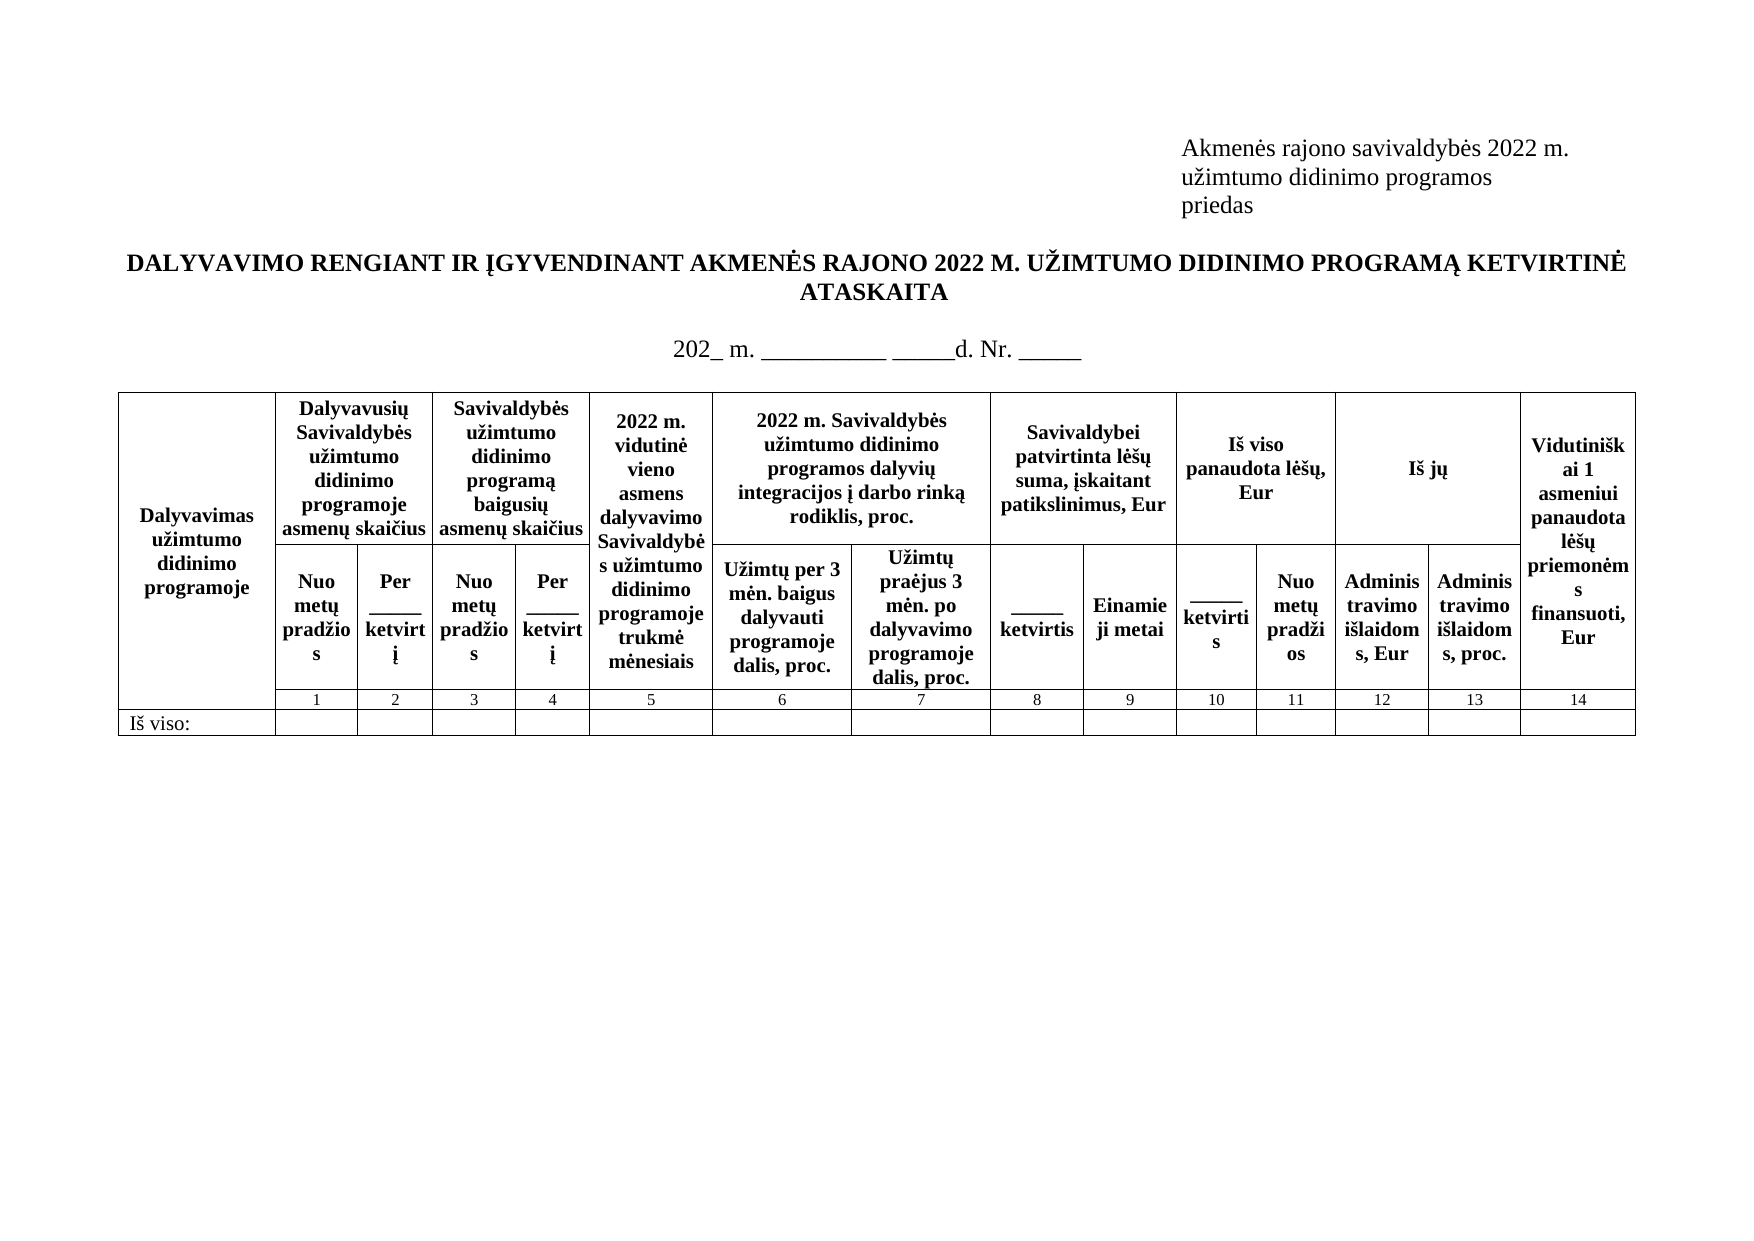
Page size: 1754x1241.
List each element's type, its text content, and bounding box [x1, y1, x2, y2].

table_cell 2 [358, 690, 432, 709]
table_cell [991, 710, 1083, 734]
table_header 2022 m. vidutinė vieno asmens dalyvavimo Savivaldybės užimtumo didinimo programoje trukmė mėnesiais [590, 393, 712, 689]
table_cell 6 [713, 690, 851, 709]
table_cell Einamieji metai [1084, 545, 1176, 689]
table_cell 8 [991, 690, 1083, 709]
table_cell 11 [1257, 690, 1335, 709]
table_cell 12 [1336, 690, 1428, 709]
table_cell 1 [276, 690, 357, 709]
table_cell _____ ketvirtis [991, 545, 1083, 689]
table_cell [433, 710, 515, 734]
table_cell Užimtų praėjus 3 mėn. po dalyvavimo programoje dalis, proc. [852, 545, 990, 689]
text 202_ m. __________ _____d. Nr. _____ [118, 334, 1636, 363]
table_cell [1257, 710, 1335, 734]
table_header Iš jų [1336, 393, 1520, 544]
table_cell [590, 710, 712, 734]
table_cell 3 [433, 690, 515, 709]
text užimtumo didinimo programos [118, 162, 1636, 190]
table_cell 10 [1177, 690, 1256, 709]
table_cell Užimtų per 3 mėn. baigus dalyvauti programoje dalis, proc. [713, 545, 851, 689]
table_cell Iš viso: [119, 710, 275, 734]
table_header Dalyvavusių Savivaldybės užimtumo didinimo programoje asmenų skaičius [276, 393, 432, 544]
table_cell [713, 710, 851, 734]
table_header 2022 m. Savivaldybės užimtumo didinimo programos dalyvių integracijos į darbo rinką rodiklis, proc. [713, 393, 990, 544]
table_cell 13 [1429, 690, 1520, 709]
table_cell [1084, 710, 1176, 734]
table_cell [1177, 710, 1256, 734]
table_cell [1336, 710, 1428, 734]
table_cell [1521, 710, 1635, 734]
table_cell Per _____ ketvirtį [516, 545, 589, 689]
table_cell [852, 710, 990, 734]
table_cell _____ ketvirtis [1177, 545, 1256, 689]
table_cell [1429, 710, 1520, 734]
table_cell Per _____ ketvirtį [358, 545, 432, 689]
text priedas [118, 190, 1636, 219]
table_header Dalyvavimas užimtumo didinimo programoje [119, 393, 275, 709]
table_cell [516, 710, 589, 734]
table_cell Nuo metų pradžios [433, 545, 515, 689]
table_cell 5 [590, 690, 712, 709]
table_cell [358, 710, 432, 734]
table_cell 7 [852, 690, 990, 709]
text Akmenės rajono savivaldybės 2022 m. [118, 133, 1636, 162]
table_header Savivaldybės užimtumo didinimo programą baigusių asmenų skaičius [433, 393, 589, 544]
table_cell 14 [1521, 690, 1635, 709]
table_cell 9 [1084, 690, 1176, 709]
table_cell Administravimo išlaidoms, Eur [1336, 545, 1428, 689]
table_header Vidutiniškai 1 asmeniui panaudota lėšų priemonėms finansuoti, Eur [1521, 393, 1635, 689]
table_cell 4 [516, 690, 589, 709]
table_cell [276, 710, 357, 734]
table_cell Nuo metų pradžios [1257, 545, 1335, 689]
table_cell Nuo metų pradžios [276, 545, 357, 689]
table_header Iš viso panaudota lėšų, Eur [1177, 393, 1335, 544]
table_header Savivaldybei patvirtinta lėšų suma, įskaitant patikslinimus, Eur [991, 393, 1176, 544]
table_cell Administravimo išlaidoms, proc. [1429, 545, 1520, 689]
text DALYVAVIMO RENGIANT IR ĮGYVENDINANT AKMENĖS RAJONO 2022 M. UŽIMTUMO DIDINIMO PROGRAMĄ KETVIRTINĖ ATASKAITA [118, 248, 1636, 305]
